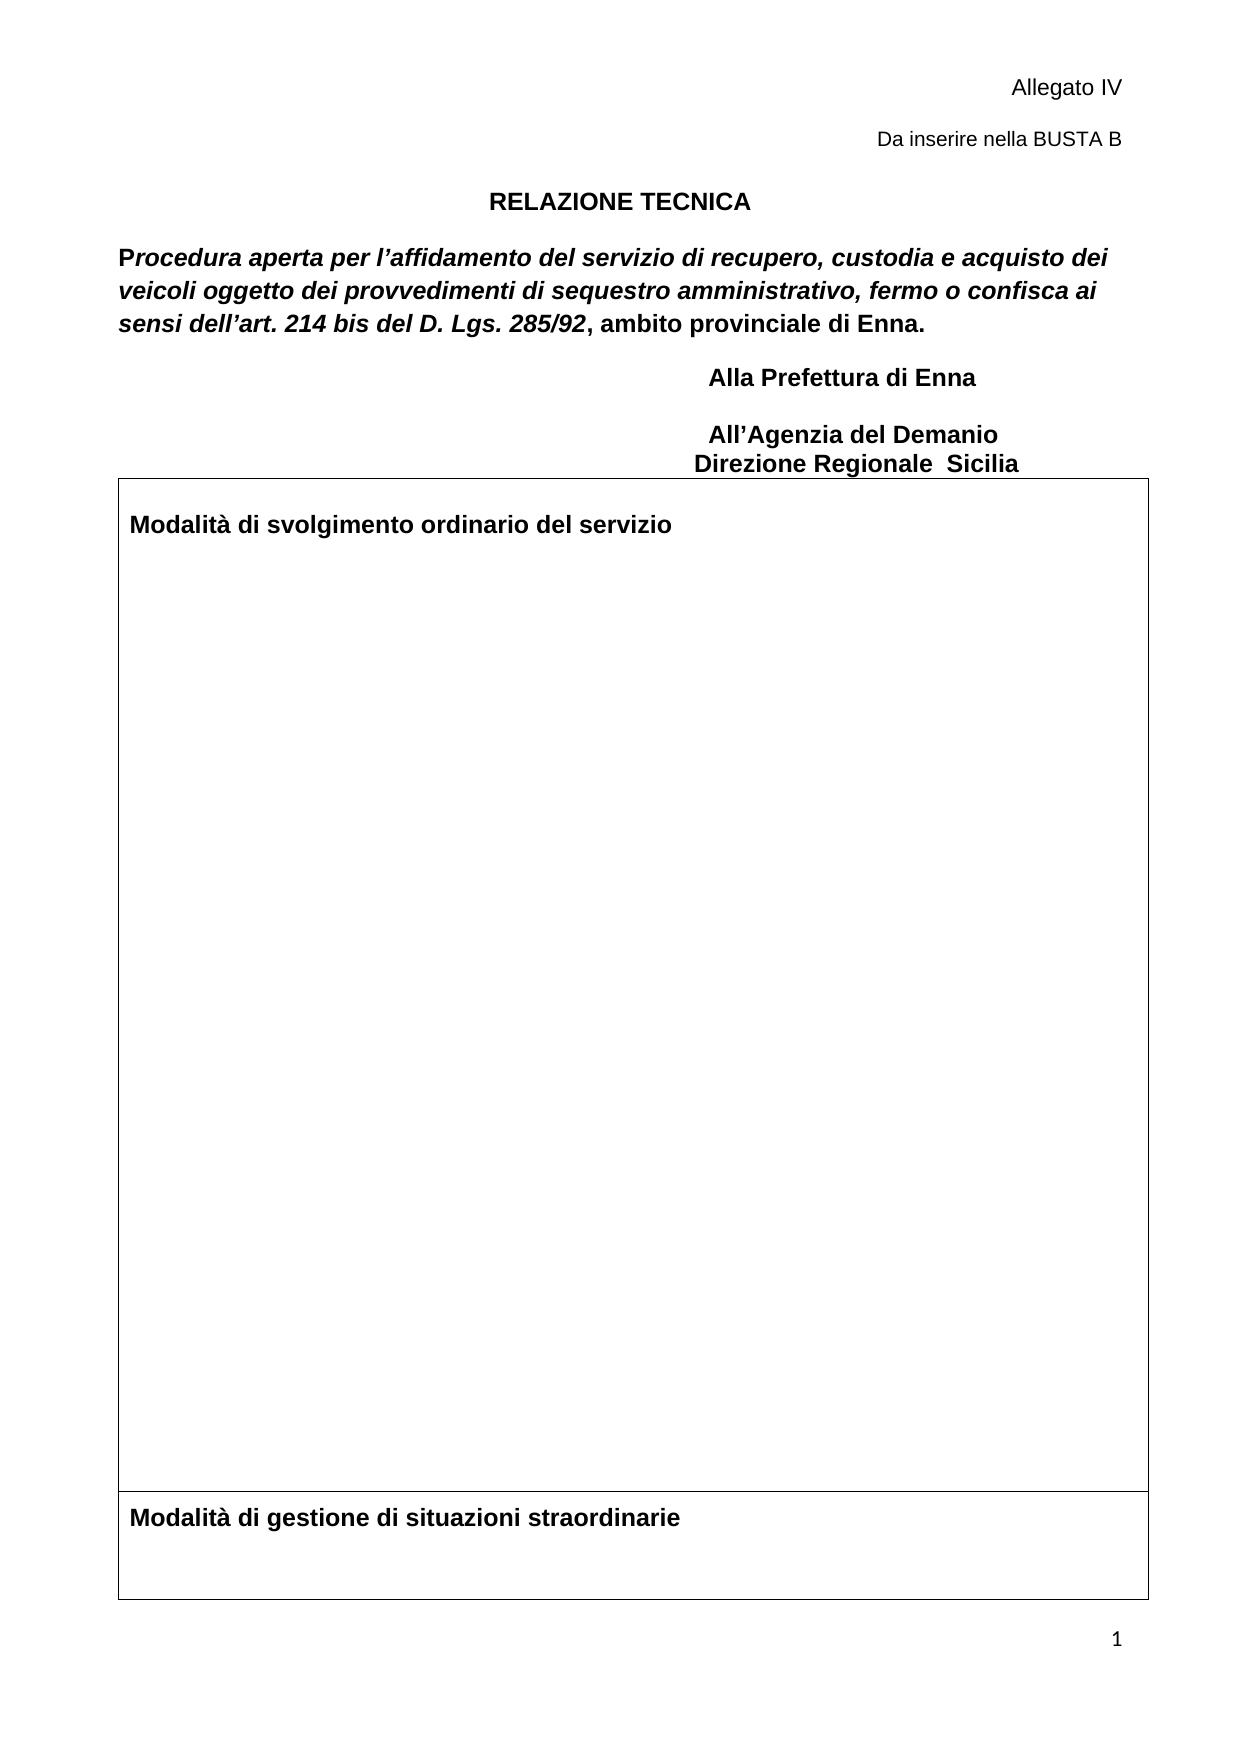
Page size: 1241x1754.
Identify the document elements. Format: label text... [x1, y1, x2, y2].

table_header Modalità di svolgimento ordinario del servizio [119, 479, 1148, 1491]
text RELAZIONE TECNICA [118, 187, 1122, 216]
text All’Agenzia del Demanio [634, 421, 1122, 449]
text Alla Prefettura di Enna [634, 363, 1122, 392]
table_cell Modalità di gestione di situazioni straordinarie [119, 1492, 1148, 1599]
text Direzione Regionale Sicilia [118, 449, 1122, 478]
text Procedura aperta per l’affidamento del servizio di recupero, custodia e acquisto dei veicoli oggetto dei provvedimenti di sequestro amministrativo, fermo o confisca ai sensi dell’art. 214 bis del D. Lgs. 285/92, ambito provinciale di Enna. [118, 243, 1122, 338]
